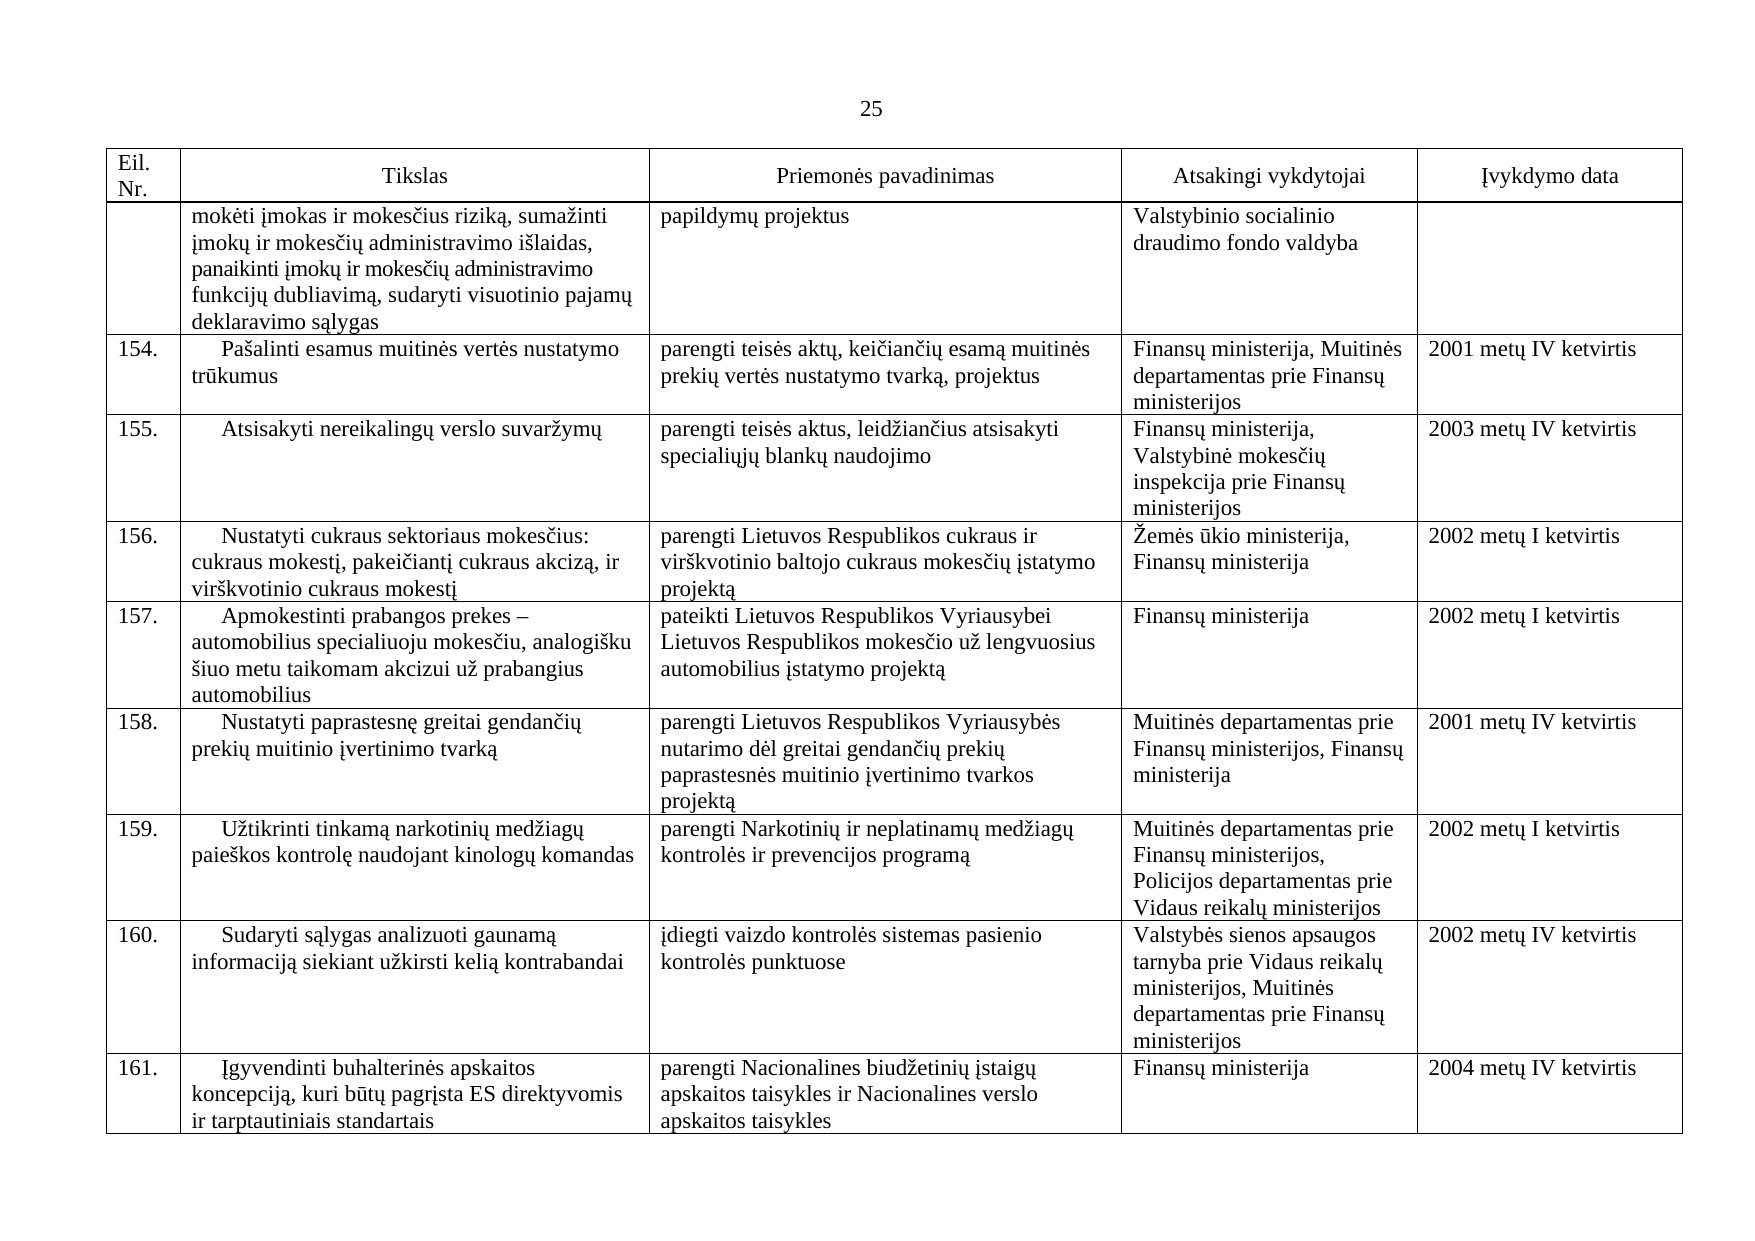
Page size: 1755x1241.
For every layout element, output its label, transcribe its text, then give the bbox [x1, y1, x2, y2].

table_cell parengti Narkotinių ir neplatinamų medžiagų kontrolės ir prevencijos programą [650, 815, 1121, 920]
table_cell Valstybės sienos apsaugos tarnyba prie Vidaus reikalų ministerijos, Muitinės departamentas prie Finansų ministerijos [1122, 921, 1417, 1053]
table_cell 2004 metų IV ketvirtis [1418, 1054, 1682, 1133]
table_cell Sudaryti sąlygas analizuoti gaunamą informaciją siekiant užkirsti kelią kontrabandai [181, 921, 649, 1053]
table_cell Pašalinti esamus muitinės vertės nustatymo trūkumus [181, 335, 649, 414]
table_cell 2002 metų IV ketvirtis [1418, 921, 1682, 1053]
table_header Tikslas [181, 149, 649, 201]
table_cell 2002 metų I ketvirtis [1418, 815, 1682, 920]
table_cell [107, 1054, 180, 1133]
table_cell pateikti Lietuvos Respublikos Vyriausybei Lietuvos Respublikos mokesčio už lengvuosius automobilius įstatymo projektą [650, 602, 1121, 707]
table_header Eil. Nr. [107, 149, 180, 201]
table_header Priemonės pavadinimas [650, 149, 1121, 201]
table_cell 2001 metų IV ketvirtis [1418, 709, 1682, 814]
table_cell [107, 602, 180, 707]
table_cell papildymų projektus [650, 203, 1121, 334]
table_header Atsakingi vykdytojai [1122, 149, 1417, 201]
table_cell Finansų ministerija [1122, 602, 1417, 707]
table_cell 2002 metų I ketvirtis [1418, 522, 1682, 601]
table_cell Nustatyti paprastesnę greitai gendančių prekių muitinio įvertinimo tvarką [181, 709, 649, 814]
table_cell Muitinės departamentas prie Finansų ministerijos, Finansų ministerija [1122, 709, 1417, 814]
table_cell [107, 709, 180, 814]
table_cell [107, 415, 180, 521]
table_cell 2003 metų IV ketvirtis [1418, 415, 1682, 521]
table_cell Finansų ministerija, Muitinės departamentas prie Finansų ministerijos [1122, 335, 1417, 414]
table_cell Nustatyti cukraus sektoriaus mokesčius: cukraus mokestį, pakeičiantį cukraus akcizą, ir virškvotinio cukraus mokestį [181, 522, 649, 601]
table_cell parengti Lietuvos Respublikos cukraus ir virškvotinio baltojo cukraus mokesčių įstatymo projektą [650, 522, 1121, 601]
table_cell įdiegti vaizdo kontrolės sistemas pasienio kontrolės punktuose [650, 921, 1121, 1053]
table_cell mokėti įmokas ir mokesčius riziką, sumažinti įmokų ir mokesčių administravimo išlaidas, panaikinti įmokų ir mokesčių administravimo funkcijų dubliavimą, sudaryti visuotinio pajamų deklaravimo sąlygas [181, 203, 649, 334]
table_cell 2002 metų I ketvirtis [1418, 602, 1682, 707]
table_cell [107, 335, 180, 414]
table_cell Valstybinio socialinio draudimo fondo valdyba [1122, 203, 1417, 334]
table_cell Žemės ūkio ministerija, Finansų ministerija [1122, 522, 1417, 601]
table_cell Atsisakyti nereikalingų verslo suvaržymų [181, 415, 649, 521]
table_cell [107, 522, 180, 601]
table_cell [107, 815, 180, 920]
table_cell Finansų ministerija, Valstybinė mokesčių inspekcija prie Finansų ministerijos [1122, 415, 1417, 521]
table_cell Užtikrinti tinkamą narkotinių medžiagų paieškos kontrolę naudojant kinologų komandas [181, 815, 649, 920]
table_cell [107, 203, 180, 334]
table_cell Įgyvendinti buhalterinės apskaitos koncepciją, kuri būtų pagrįsta ES direktyvomis ir tarptautiniais standartais [181, 1054, 649, 1133]
table_cell [107, 921, 180, 1053]
table_cell Muitinės departamentas prie Finansų ministerijos, Policijos departamentas prie Vidaus reikalų ministerijos [1122, 815, 1417, 920]
table_cell parengti Lietuvos Respublikos Vyriausybės nutarimo dėl greitai gendančių prekių paprastesnės muitinio įvertinimo tvarkos projektą [650, 709, 1121, 814]
table_cell [1418, 203, 1682, 334]
table_cell Apmokestinti prabangos prekes – automobilius specialiuoju mokesčiu, analogišku šiuo metu taikomam akcizui už prabangius automobilius [181, 602, 649, 707]
table_cell parengti teisės aktus, leidžiančius atsisakyti specialiųjų blankų naudojimo [650, 415, 1121, 521]
table_cell Finansų ministerija [1122, 1054, 1417, 1133]
table_header Įvykdymo data [1418, 149, 1682, 201]
table_cell parengti teisės aktų, keičiančių esamą muitinės prekių vertės nustatymo tvarką, projektus [650, 335, 1121, 414]
table_cell 2001 metų IV ketvirtis [1418, 335, 1682, 414]
table_cell parengti Nacionalines biudžetinių įstaigų apskaitos taisykles ir Nacionalines verslo apskaitos taisykles [650, 1054, 1121, 1133]
